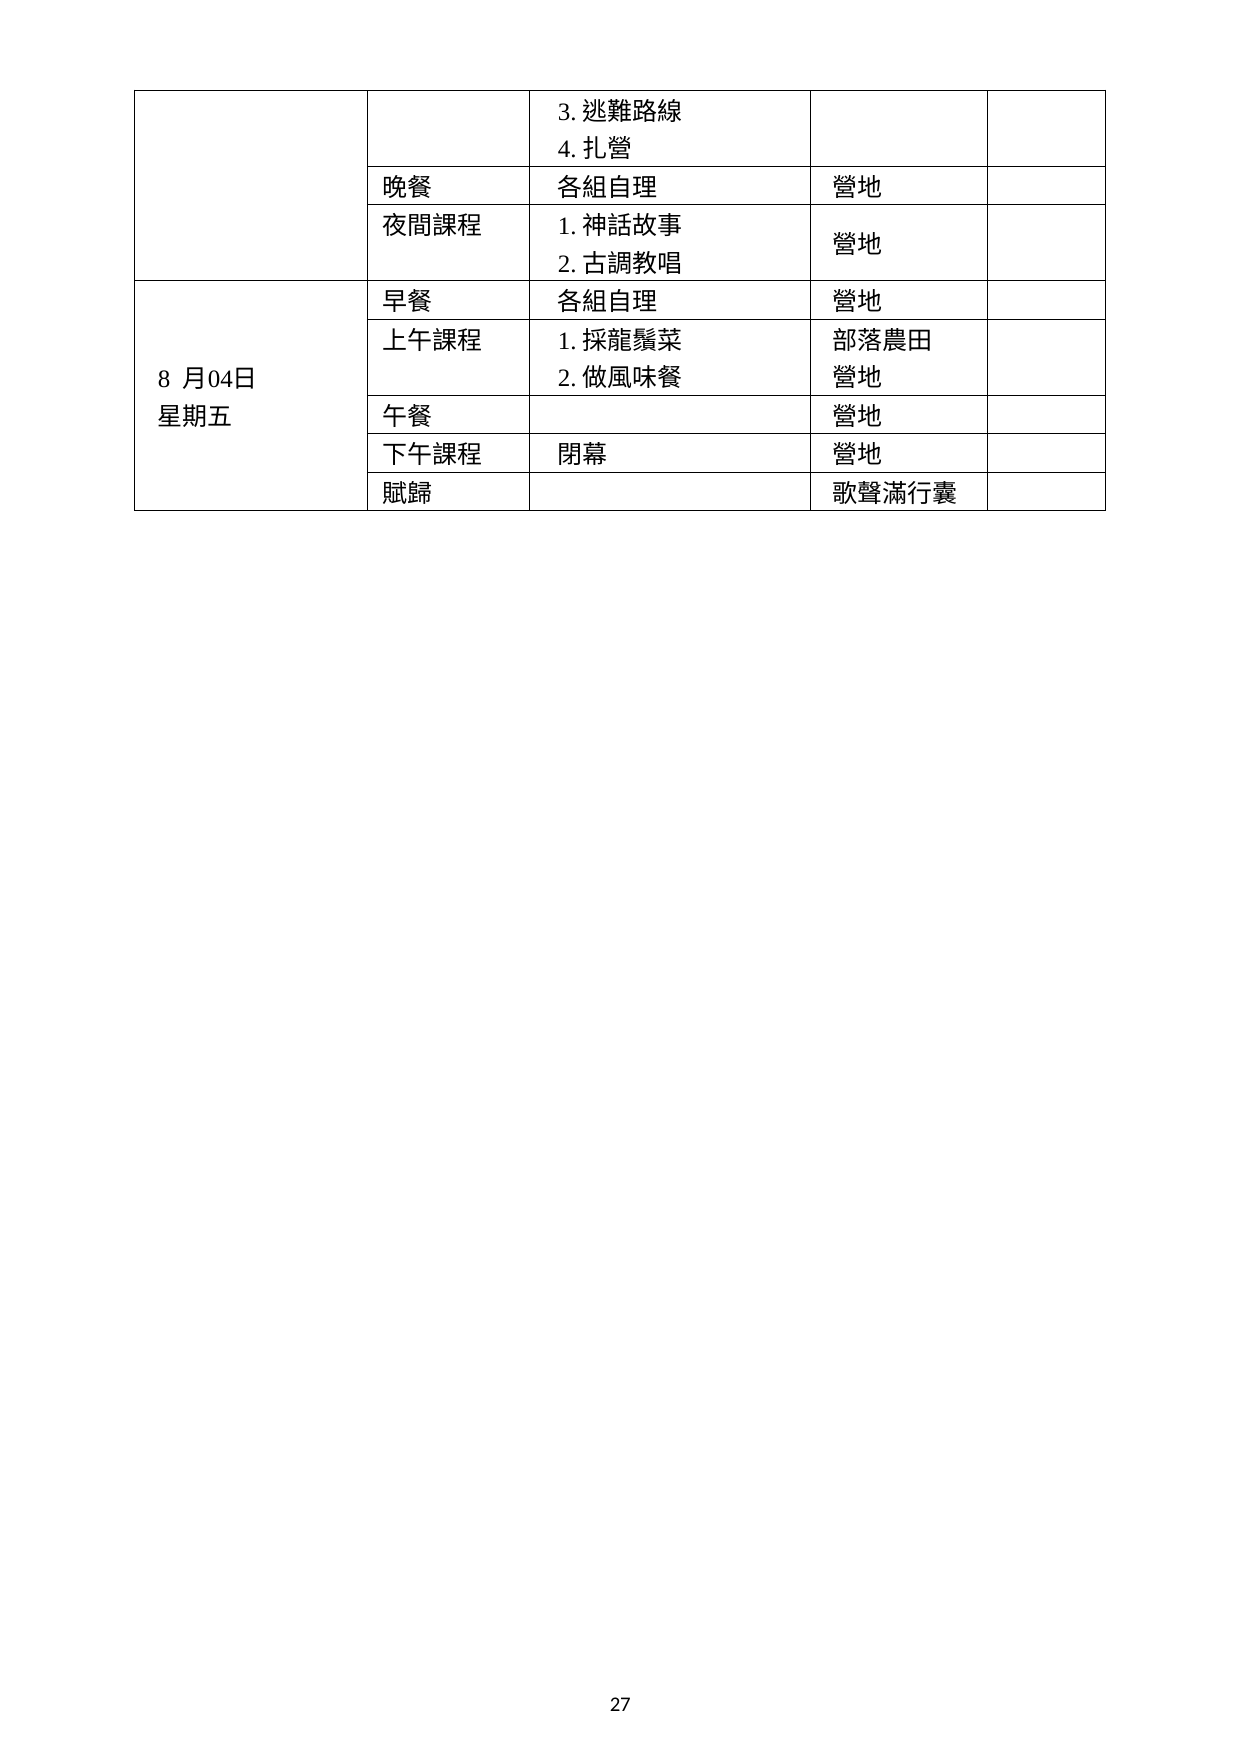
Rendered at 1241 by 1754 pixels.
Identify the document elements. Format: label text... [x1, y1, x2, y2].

table_cell [988, 473, 1105, 510]
table_cell [988, 281, 1105, 319]
table_cell [988, 320, 1105, 395]
table_cell 營地 [811, 434, 987, 472]
table_cell 1.採龍鬚菜 2.做風味餐 [530, 320, 810, 395]
table_cell [135, 91, 367, 280]
table_cell 營地 [811, 205, 987, 280]
table_cell 賦歸 [368, 473, 529, 510]
table_cell [988, 167, 1105, 204]
table_cell [368, 91, 529, 166]
table_cell 歌聲滿行囊 [811, 473, 987, 510]
table_cell 3.逃難路線 4.扎營 [530, 91, 810, 166]
table_cell 營地 [811, 167, 987, 204]
table_cell 下午課程 [368, 434, 529, 472]
table_cell [811, 91, 987, 166]
table_cell 1.神話故事 2.古調教唱 [530, 205, 810, 280]
table_cell 早餐 [368, 281, 529, 319]
table_cell [988, 205, 1105, 280]
table_cell 營地 [811, 396, 987, 433]
table_cell [988, 434, 1105, 472]
table_cell [988, 396, 1105, 433]
table_cell 晚餐 [368, 167, 529, 204]
table_cell [988, 91, 1105, 166]
table_cell [530, 473, 810, 510]
table_cell 各組自理 [530, 167, 810, 204]
table_cell [530, 396, 810, 433]
table_cell 營地 [811, 281, 987, 319]
table_cell 各組自理 [530, 281, 810, 319]
table_cell 上午課程 [368, 320, 529, 395]
table_cell 閉幕 [530, 434, 810, 472]
table_cell 夜間課程 [368, 205, 529, 280]
table_cell 午餐 [368, 396, 529, 433]
table_cell 8月04日 星期五 [135, 281, 367, 510]
table_cell 部落農田 營地 [811, 320, 987, 395]
